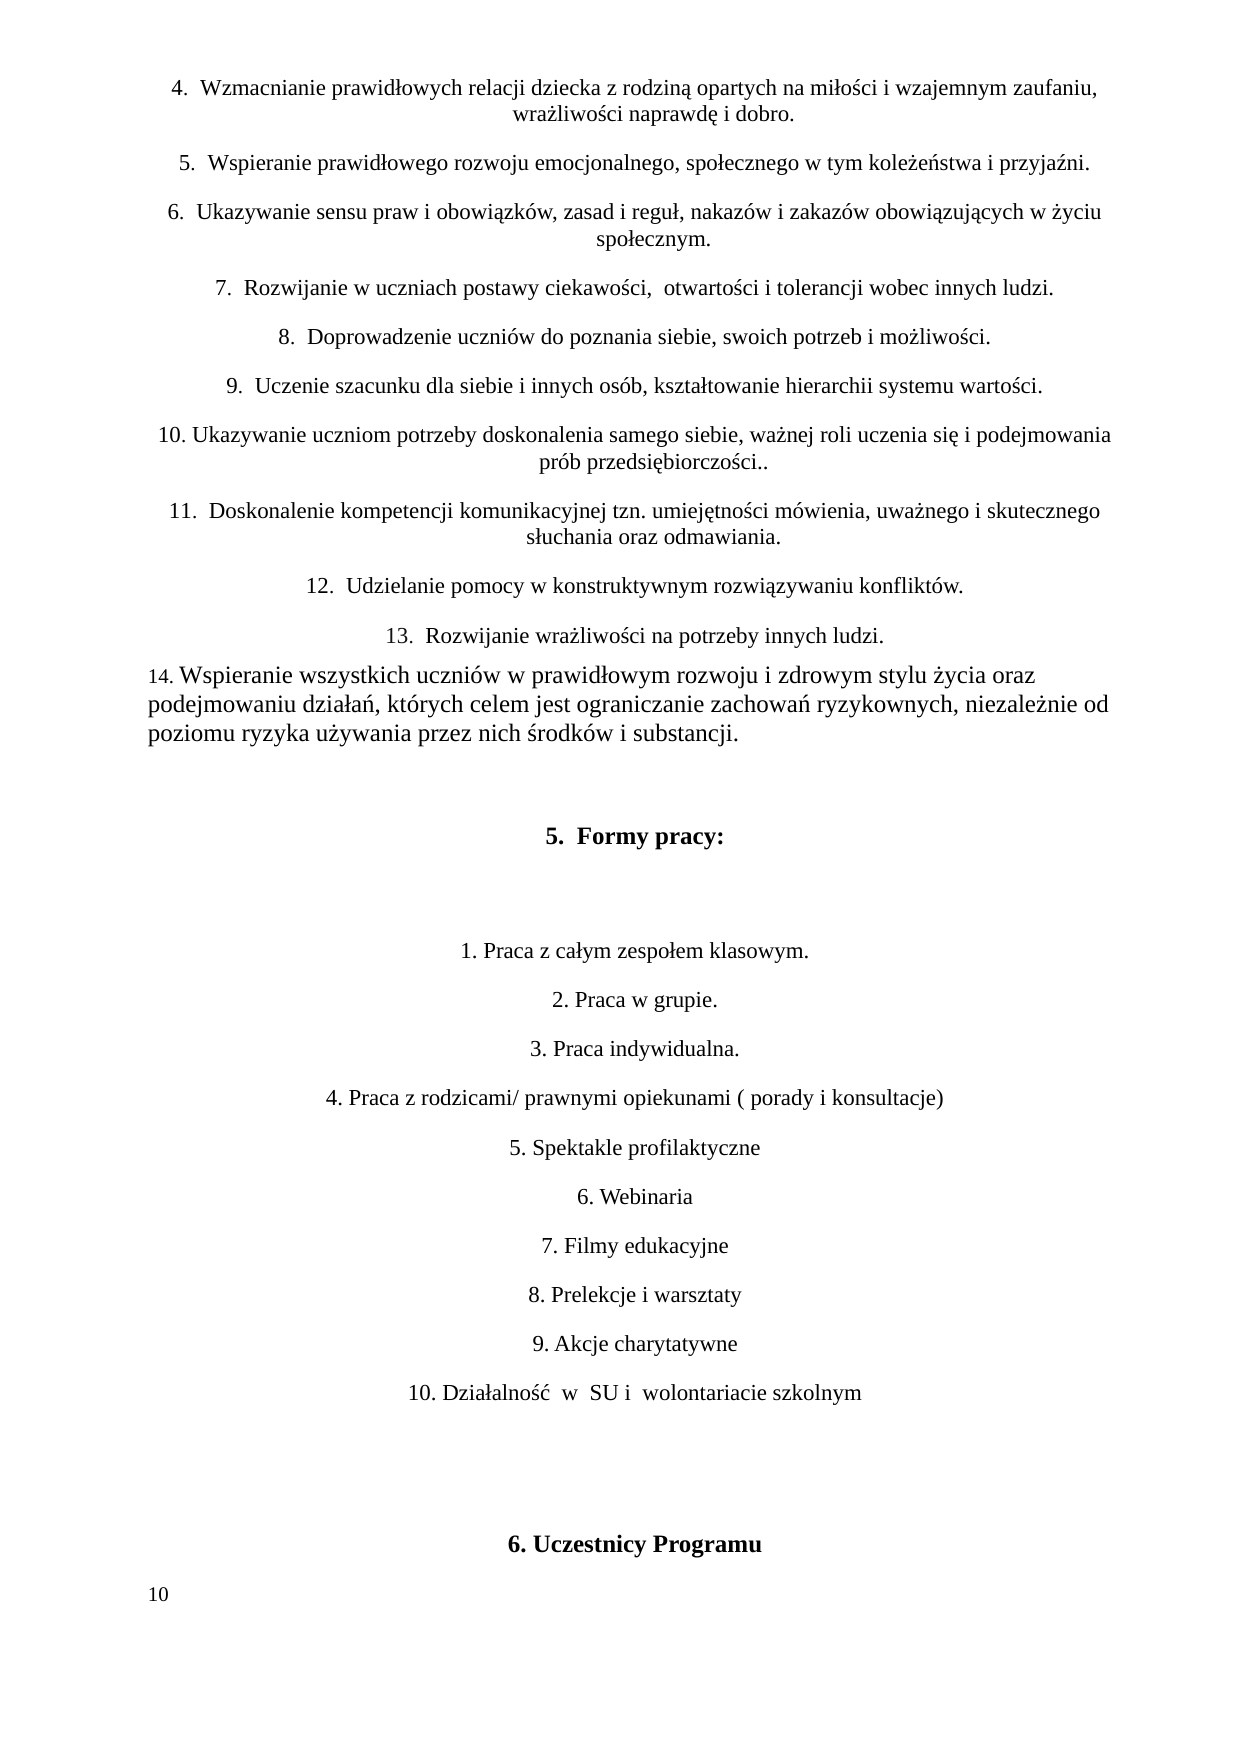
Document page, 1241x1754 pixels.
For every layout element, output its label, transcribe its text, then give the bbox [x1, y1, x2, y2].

text 4. Praca z rodzicami/ prawnymi opiekunami ( porady i konsultacje) [148, 1084, 1122, 1111]
text 5. Spektakle profilaktyczne [148, 1134, 1122, 1160]
text Wspieranie prawidłowego rozwoju emocjonalnego, społecznego w tym koleżeństwa i przyjaźni. [148, 149, 1122, 176]
text 5. Formy pracy: [148, 821, 1122, 850]
text 8. Prelekcje i warsztaty [148, 1281, 1122, 1307]
text Udzielanie pomocy w konstruktywnym rozwiązywaniu konfliktów. [148, 572, 1122, 599]
text 10. Działalność w SU i wolontariacie szkolnym [148, 1379, 1122, 1406]
text 6. Uczestnicy Programu [148, 1529, 1122, 1558]
text Ukazywanie sensu praw i obowiązków, zasad i reguł, nakazów i zakazów obowiązujących w życiu społecznym. [148, 198, 1122, 251]
text Rozwijanie wrażliwości na potrzeby innych ludzi. [148, 622, 1122, 648]
text Uczenie szacunku dla siebie i innych osób, kształtowanie hierarchii systemu wartości. [148, 372, 1122, 399]
text 6. Webinaria [148, 1183, 1122, 1209]
text 2. Praca w grupie. [148, 986, 1122, 1012]
text Rozwijanie w uczniach postawy ciekawości, otwartości i tolerancji wobec innych ludzi. [148, 274, 1122, 300]
text 3. Praca indywidualna. [148, 1035, 1122, 1062]
text 1. Praca z całym zespołem klasowym. [148, 937, 1122, 963]
text  Ukazywanie uczniom potrzeby doskonalenia samego siebie, ważnej roli uczenia się i podejmowania prób przedsiębiorczości.. [148, 421, 1122, 474]
text 14. Wspieranie wszystkich uczniów w prawidłowym rozwoju i zdrowym stylu życia oraz podejmowaniu działań, których celem jest ograniczanie zachowań ryzykownych, niezależnie od poziomu ryzyka używania przez nich środków i substancji. [148, 660, 1122, 747]
text 9. Akcje charytatywne [148, 1330, 1122, 1357]
text Doskonalenie kompetencji komunikacyjnej tzn. umiejętności mówienia, uważnego i skutecznego słuchania oraz odmawiania. [148, 497, 1122, 550]
text Wzmacnianie prawidłowych relacji dziecka z rodziną opartych na miłości i wzajemnym zaufaniu, wrażliwości naprawdę i dobro. [148, 74, 1122, 126]
text 7. Filmy edukacyjne [148, 1232, 1122, 1258]
text Doprowadzenie uczniów do poznania siebie, swoich potrzeb i możliwości. [148, 323, 1122, 349]
